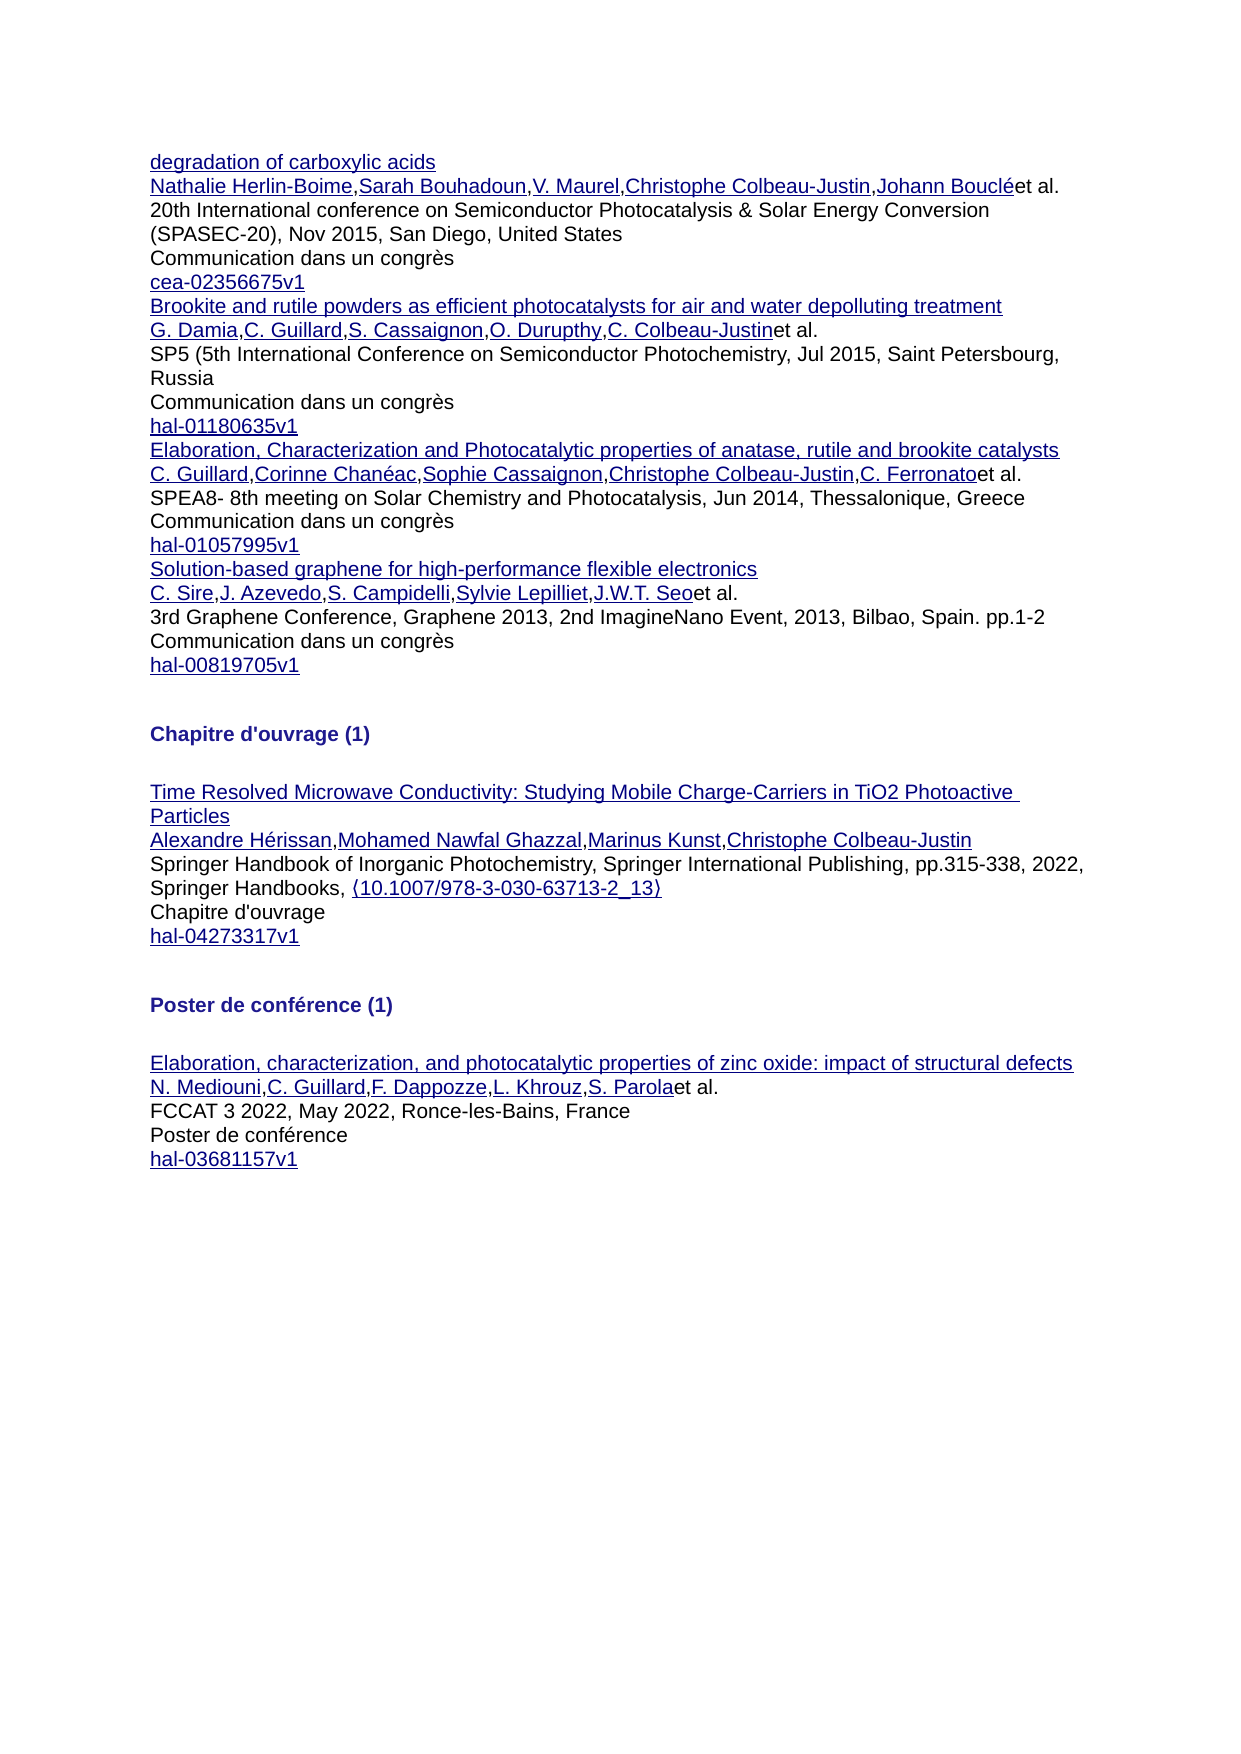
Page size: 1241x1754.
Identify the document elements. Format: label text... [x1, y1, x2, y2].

subtitle Poster de conférence (1) [150, 993, 1090, 1017]
table_header Elaboration, characterization, and photocatalytic properties of zinc oxide: impact of structural defects N. Mediouni,C. Guillard,F. Dappozze,L. Khrouz,S. Parolaet al. FCCAT 3 2022, May 2022, Ronce-les-Bains, France Poster de conférence hal-03681157v1 [150, 1051, 1090, 1171]
table_cell Solution-based graphene for high-performance flexible electronics C. Sire,J. Azevedo,S. Campidelli,Sylvie Lepilliet,J.W.T. Seoet al. 3rd Graphene Conference, Graphene 2013, 2nd ImagineNano Event, 2013, Bilbao, Spain. pp.1-2 Communication dans un congrès hal-00819705v1 [150, 557, 1090, 677]
table_cell Brookite and rutile powders as efficient photocatalysts for air and water depolluting treatment G. Damia,C. Guillard,S. Cassaignon,O. Durupthy,C. Colbeau-Justinet al. SP5 (5th International Conference on Semiconductor Photochemistry, Jul 2015, Saint Petersbourg, Russia Communication dans un congrès hal-01180635v1 [150, 294, 1090, 437]
table_header Time Resolved Microwave Conductivity: Studying Mobile Charge-Carriers in TiO2 Photoactive Particles Alexandre Hérissan,Mohamed Nawfal Ghazzal,Marinus Kunst,Christophe Colbeau-Justin Springer Handbook of Inorganic Photochemistry, Springer International Publishing, pp.315-338, 2022, Springer Handbooks, ⟨10.1007/978-3-030-63713-2_13⟩ Chapitre d'ouvrage hal-04273317v1 [150, 780, 1090, 948]
table_cell Efficiency of Nanoparticles synthesized in one step by laser pyrolysis for application in photocatalytic degradation of carboxylic acids Nathalie Herlin-Boime,Sarah Bouhadoun,V. Maurel,Christophe Colbeau-Justin,Johann Boucléet al. 20th International conference on Semiconductor Photocatalysis & Solar Energy Conversion (SPASEC-20), Nov 2015, San Diego, United States Communication dans un congrès cea-02356675v1 [150, 150, 1090, 294]
table_cell Elaboration, Characterization and Photocatalytic properties of anatase, rutile and brookite catalysts C. Guillard,Corinne Chanéac,Sophie Cassaignon,Christophe Colbeau-Justin,C. Ferronatoet al. SPEA8- 8th meeting on Solar Chemistry and Photocatalysis, Jun 2014, Thessalonique, Greece Communication dans un congrès hal-01057995v1 [150, 438, 1090, 557]
subtitle Chapitre d'ouvrage (1) [150, 722, 1090, 746]
